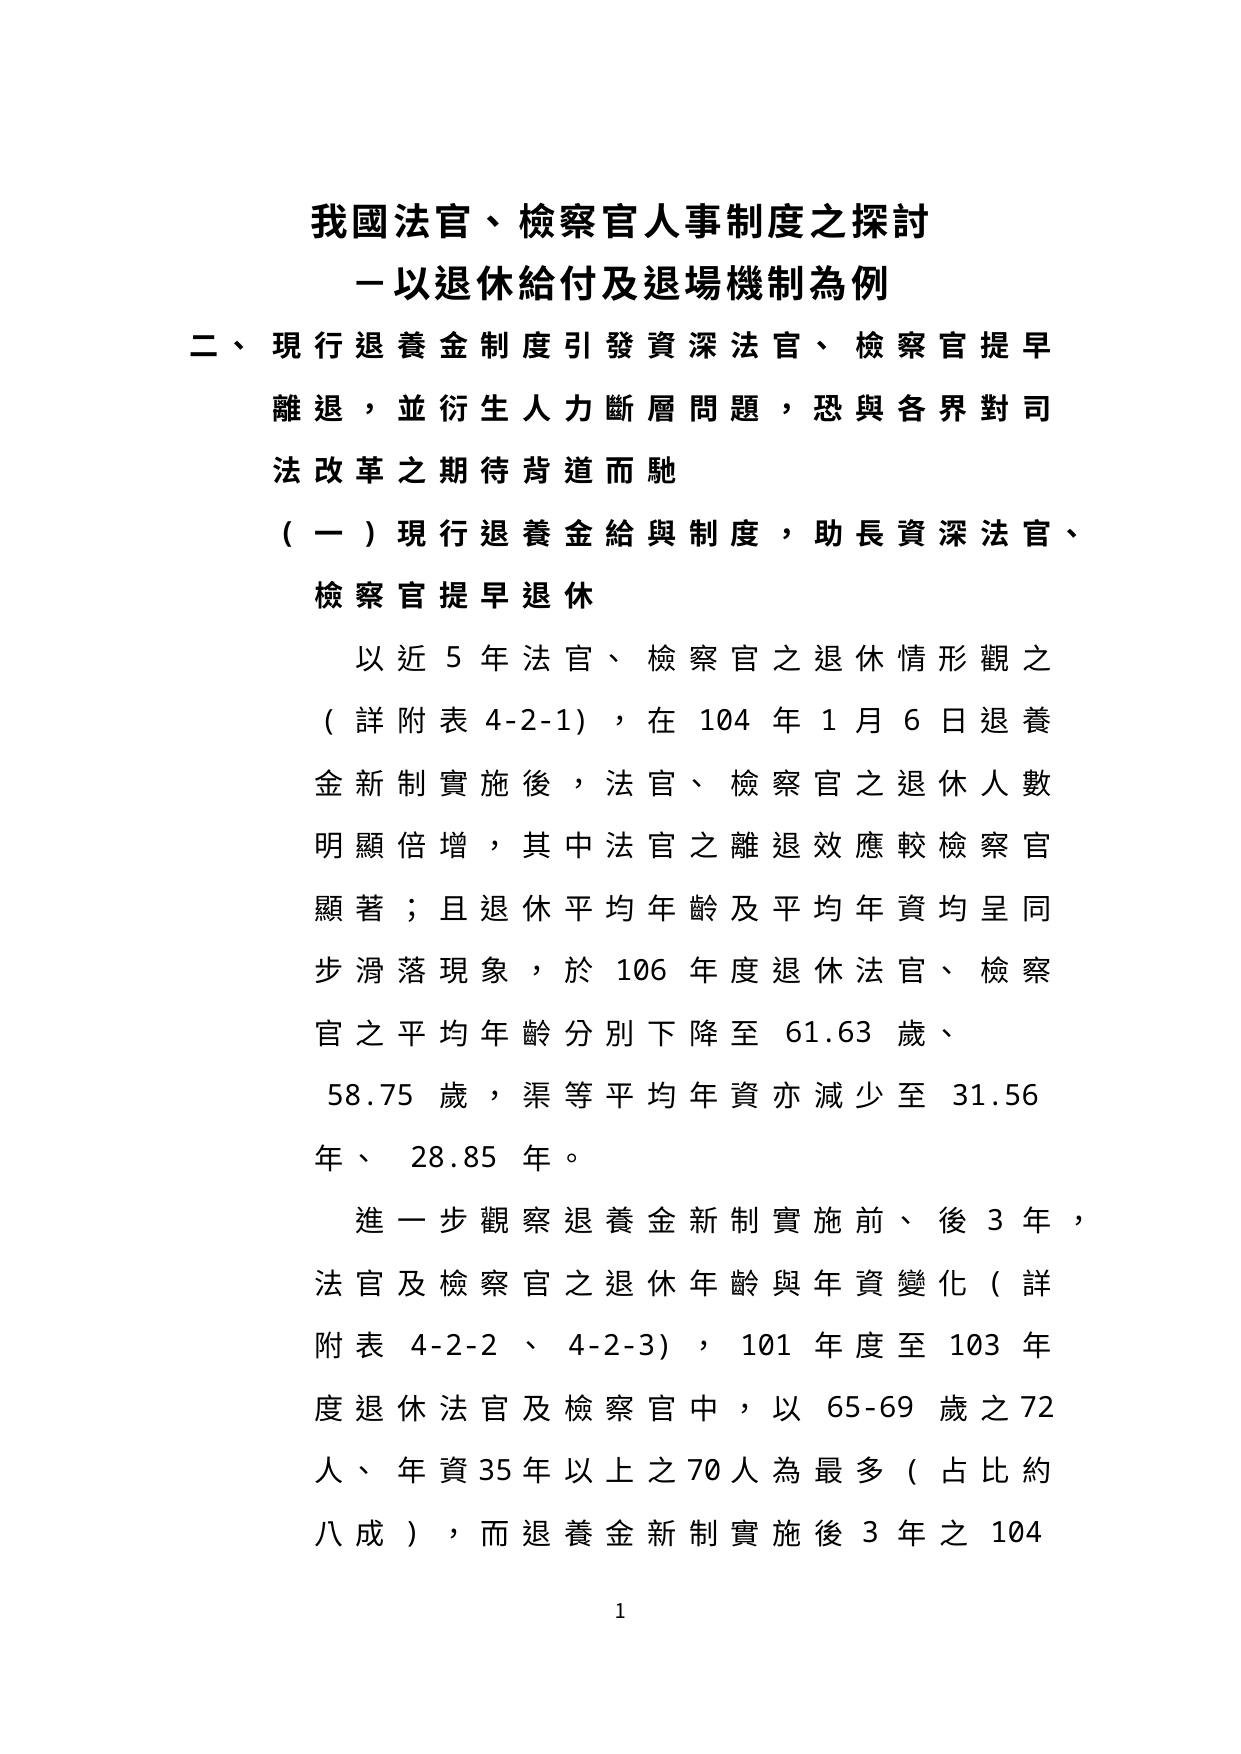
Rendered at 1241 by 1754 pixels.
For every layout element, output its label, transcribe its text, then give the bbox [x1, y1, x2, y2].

text 以近5年法官、檢察官之退休情形觀之(詳附表4-2-1)，在104年1月6日退養金新制實施後，法官、檢察官之退休人數明顯倍增，其中法官之離退效應較檢察官顯著；且退休平均年齡及平均年資均呈同步滑落現象，於106年度退休法官、檢察官之平均年齡分別下降至61.63歲、58.75歲，渠等平均年資亦減少至31.56年、28.85年。 [271, 615, 1058, 1177]
text 二、現行退養金制度引發資深法官、檢察官提早離退，並衍生人力斷層問題，恐與各界對司法改革之期待背道而馳 [183, 302, 1058, 490]
text 進一步觀察退養金新制實施前、後3年，法官及檢察官之退休年齡與年資變化(詳附表4-2-2、4-2-3)，101年度至103年度退休法官及檢察官中，以65-69歲之72人、年資35年以上之70人為最多(占比約八成)，而退養金新制實施後3年之104年度至106年度，65-69歲之退休人數未增反減，而60-64歲退休者則由2人驟增至111人，且年資為30-34年及25-29年者，退休人數各增加36人及25人，成長幅度甚大，顯見退養金新制之實施，不僅引發退休潮，更導致經驗豐富之資深法官、檢察官提早退休，並衍生人力斷層問題。 [271, 1177, 1058, 1552]
text (一)現行退養金給與制度，助長資深法官、檢察官提早退休 [242, 490, 1058, 615]
text 我國法官、檢察官人事制度之探討 [183, 177, 1058, 240]
text －以退休給付及退場機制為例 [183, 240, 1058, 302]
